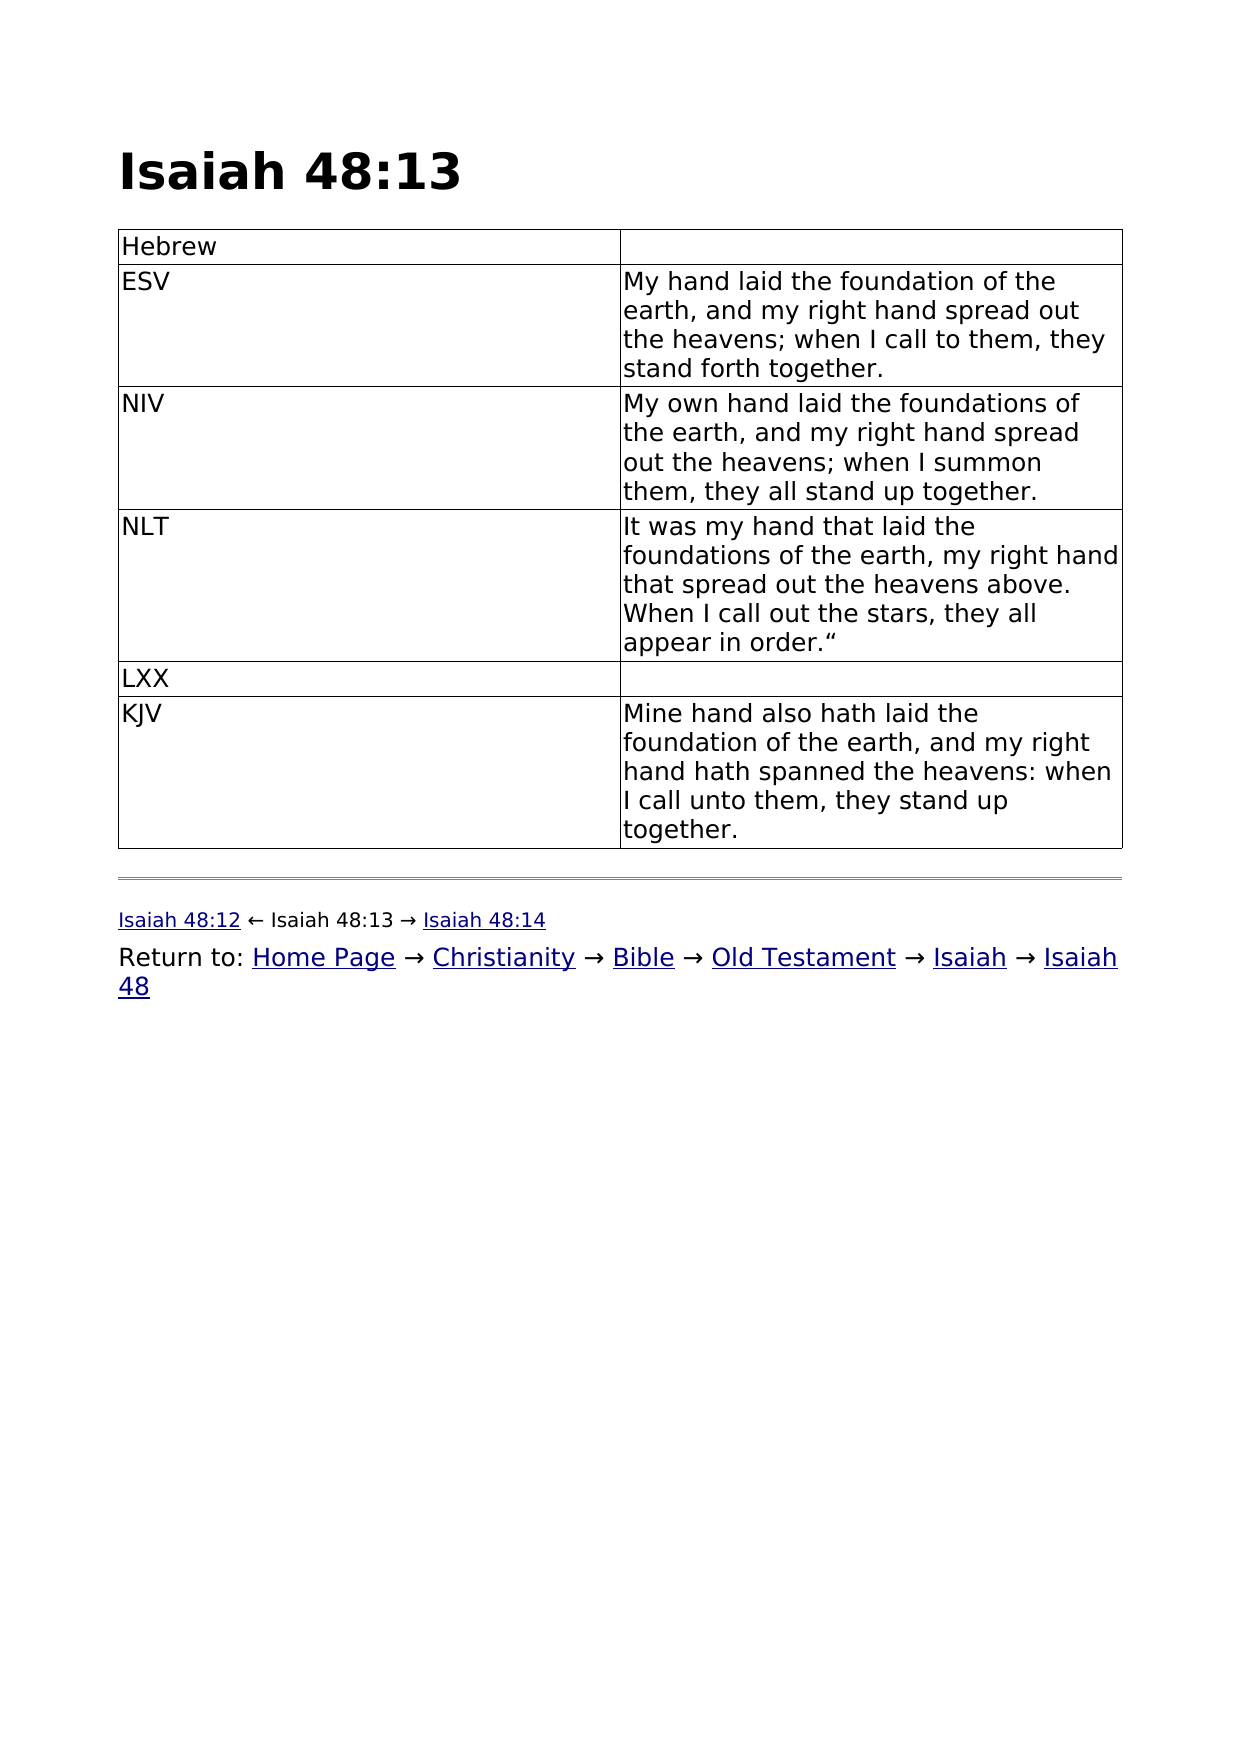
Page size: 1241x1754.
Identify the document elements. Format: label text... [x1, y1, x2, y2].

table_cell NIV [119, 387, 620, 509]
table_cell KJV [119, 697, 620, 848]
table_cell Mine hand also hath laid the foundation of the earth, and my right hand hath spanned the heavens: when I call unto them, they stand up together. [621, 697, 1122, 848]
table_cell [621, 662, 1122, 696]
table_cell LXX [119, 662, 620, 696]
text Isaiah 48:12 ← Isaiah 48:13 → Isaiah 48:14 [118, 909, 1122, 943]
subtitle Isaiah 48:13 [118, 143, 1122, 201]
table_cell It was my hand that laid the foundations of the earth, my right hand that spread out the heavens above. When I call out the stars, they all appear in order.“ [621, 510, 1122, 661]
table_header [621, 230, 1122, 264]
table_header Hebrew [119, 230, 620, 264]
text Return to: Home Page → Christianity → Bible → Old Testament → Isaiah → Isaiah 48 [118, 943, 1122, 1001]
table_cell My hand laid the foundation of the earth, and my right hand spread out the heavens; when I call to them, they stand forth together. [621, 265, 1122, 386]
table_cell My own hand laid the foundations of the earth, and my right hand spread out the heavens; when I summon them, they all stand up together. [621, 387, 1122, 509]
table_cell ESV [119, 265, 620, 386]
table_cell NLT [119, 510, 620, 661]
